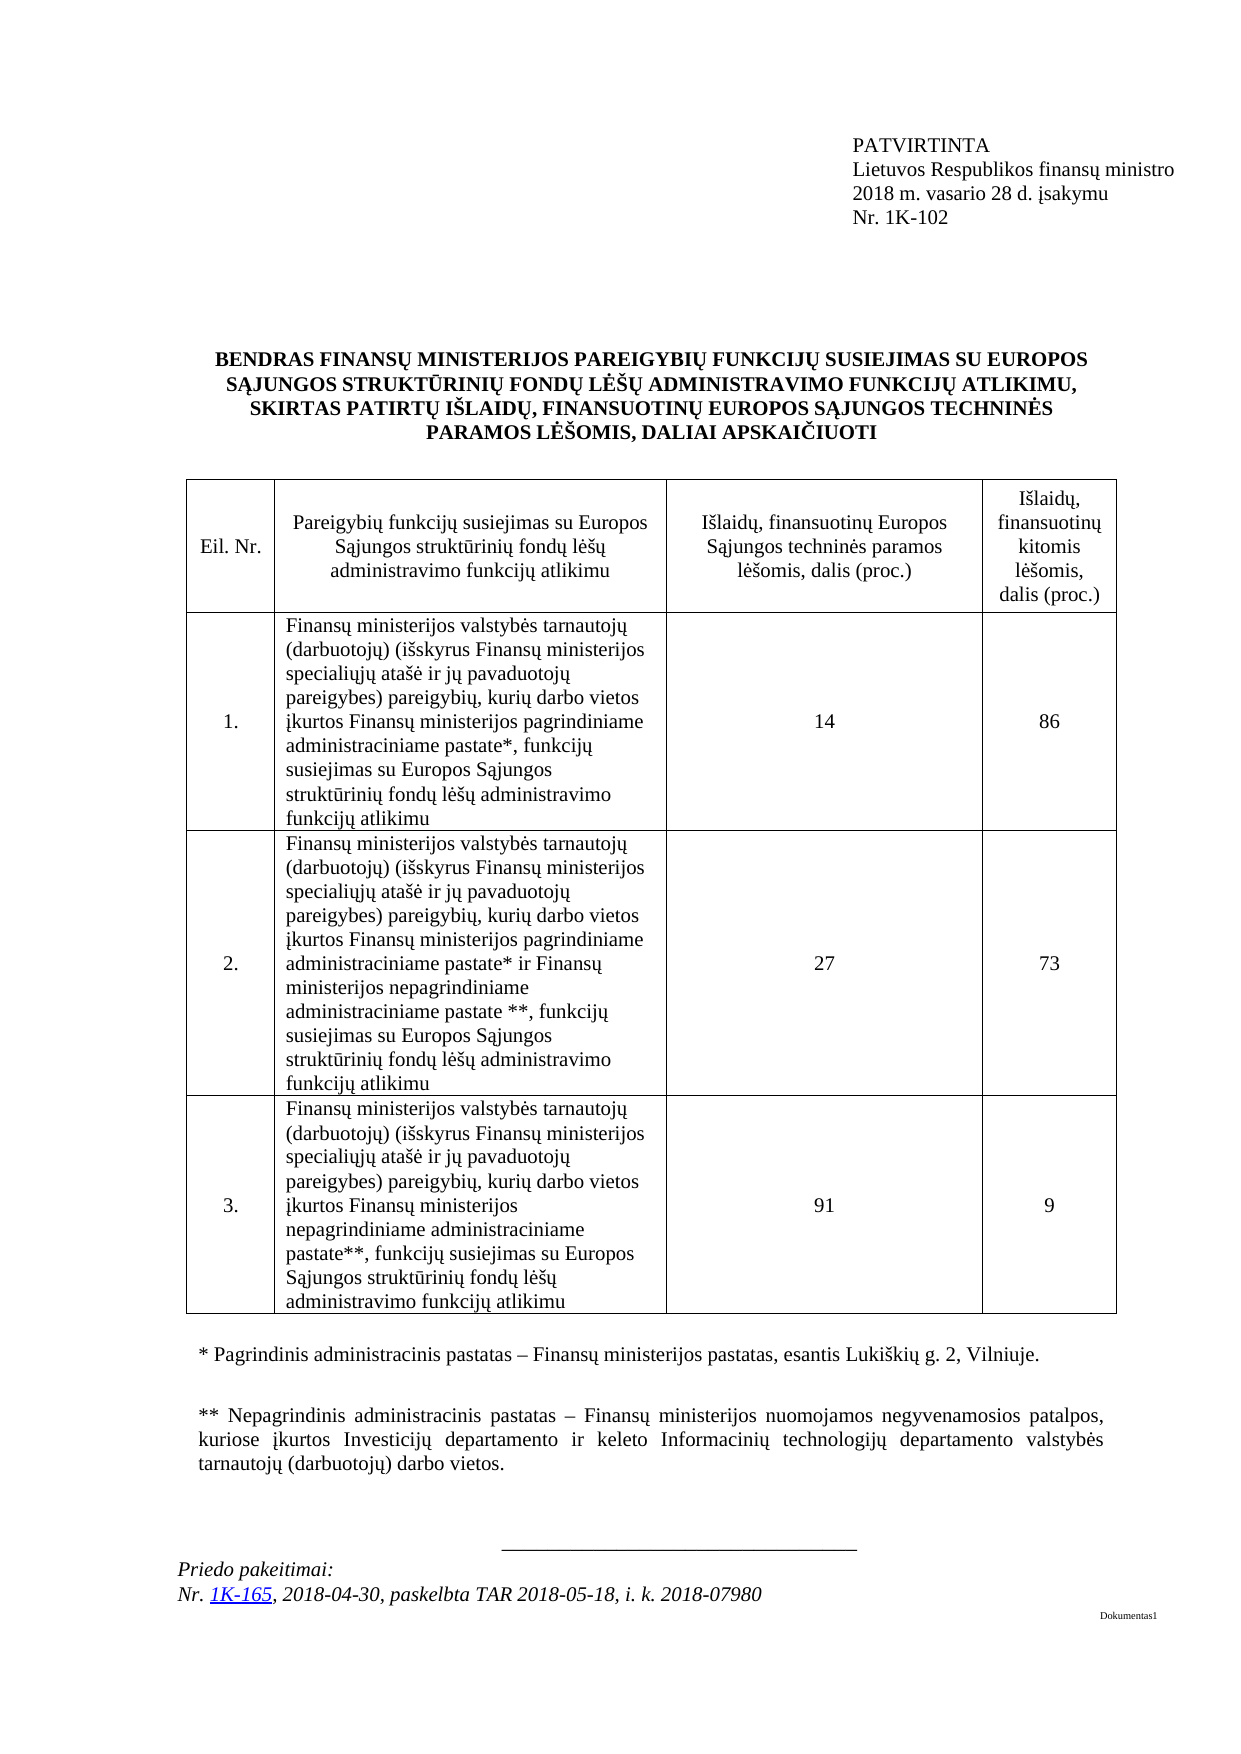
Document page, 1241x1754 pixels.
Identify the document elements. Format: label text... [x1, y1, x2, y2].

table_cell [666, 453, 983, 479]
table_cell [666, 312, 983, 338]
table_cell [187, 453, 274, 479]
table_cell 9 [983, 1096, 1116, 1313]
table_cell [983, 1366, 1116, 1393]
table_cell 91 [667, 1096, 982, 1313]
table_cell [983, 312, 1116, 338]
table_cell Finansų ministerijos valstybės tarnautojų (darbuotojų) (išskyrus Finansų ministerijos specialiųjų atašė ir jų pavaduotojų pareigybes) pareigybių, kurių darbo vietos įkurtos Finansų ministerijos pagrindiniame administraciniame pastate*, funkcijų susiejimas su Europos Sąjungos struktūrinių fondų lėšų administravimo funkcijų atlikimu [275, 613, 666, 829]
table_cell 73 [983, 831, 1116, 1095]
table_cell [187, 312, 274, 338]
table_header [666, 229, 1116, 312]
text Priedo pakeitimai: [177, 1557, 1181, 1581]
table_cell [274, 453, 666, 479]
text PATVIRTINTA Lietuvos Respublikos finansų ministro 2018 m. vasario 28 d. įsakymu [852, 133, 1181, 205]
text Nr. 1K-165, 2018-04-30, paskelbta TAR 2018-05-18, i. k. 2018-07980 [177, 1581, 1181, 1606]
table_cell [187, 1366, 274, 1393]
table_cell [274, 312, 666, 338]
table_cell 3. [187, 1096, 274, 1313]
table_header [274, 229, 666, 312]
table_header [187, 229, 274, 312]
table_cell Pareigybių funkcijų susiejimas su Europos Sąjungos struktūrinių fondų lėšų administravimo funkcijų atlikimu [275, 480, 666, 612]
table_cell 86 [983, 613, 1116, 829]
table_cell ** Nepagrindinis administracinis pastatas – Finansų ministerijos nuomojamos negyvenamosios patalpos, kuriose įkurtos Investicijų departamento ir keleto Informacinių technologijų departamento valstybės tarnautojų (darbuotojų) darbo vietos. [187, 1393, 1116, 1475]
table_cell [274, 1366, 666, 1393]
table_cell 14 [667, 613, 982, 829]
table_cell [983, 1314, 1116, 1339]
table_cell 2. [187, 831, 274, 1095]
text Nr. 1K-102 [852, 205, 1181, 229]
table_cell [666, 1314, 983, 1339]
table_cell Išlaidų, finansuotinų Europos Sąjungos techninės paramos lėšomis, dalis (proc.) [667, 480, 982, 612]
table_cell Išlaidų, finansuotinų kitomis lėšomis, dalis (proc.) [983, 480, 1116, 612]
text _______________________________ [177, 1527, 1181, 1553]
table_cell Eil. Nr. [187, 480, 274, 612]
table_cell [187, 1314, 274, 1339]
table_cell [983, 453, 1116, 479]
table_cell BENDRAS FINANSŲ MINISTERIJOS PAREIGYBIŲ FUNKCIJŲ SUSIEJIMAS SU EUROPOS SĄJUNGOS STRUKTŪRINIŲ FONDŲ LĖŠŲ ADMINISTRAVIMO FUNKCIJŲ ATLIKIMU, SKIRTAS PATIRTŲ IŠLAIDŲ, FINANSUOTINŲ EUROPOS SĄJUNGOS TECHNINĖS PARAMOS LĖŠOMIS, DALIAI APSKAIČIUOTI [187, 339, 1116, 453]
table_cell Finansų ministerijos valstybės tarnautojų (darbuotojų) (išskyrus Finansų ministerijos specialiųjų atašė ir jų pavaduotojų pareigybes) pareigybių, kurių darbo vietos įkurtos Finansų ministerijos nepagrindiniame administraciniame pastate**, funkcijų susiejimas su Europos Sąjungos struktūrinių fondų lėšų administravimo funkcijų atlikimu [275, 1096, 666, 1313]
table_cell 27 [667, 831, 982, 1095]
table_cell Finansų ministerijos valstybės tarnautojų (darbuotojų) (išskyrus Finansų ministerijos specialiųjų atašė ir jų pavaduotojų pareigybes) pareigybių, kurių darbo vietos įkurtos Finansų ministerijos pagrindiniame administraciniame pastate* ir Finansų ministerijos nepagrindiniame administraciniame pastate **, funkcijų susiejimas su Europos Sąjungos struktūrinių fondų lėšų administravimo funkcijų atlikimu [275, 831, 666, 1095]
table_cell [666, 1366, 983, 1393]
table_cell * Pagrindinis administracinis pastatas – Finansų ministerijos pastatas, esantis Lukiškių g. 2, Vilniuje. [187, 1340, 1116, 1366]
table_cell [274, 1314, 666, 1339]
table_cell 1. [187, 613, 274, 829]
